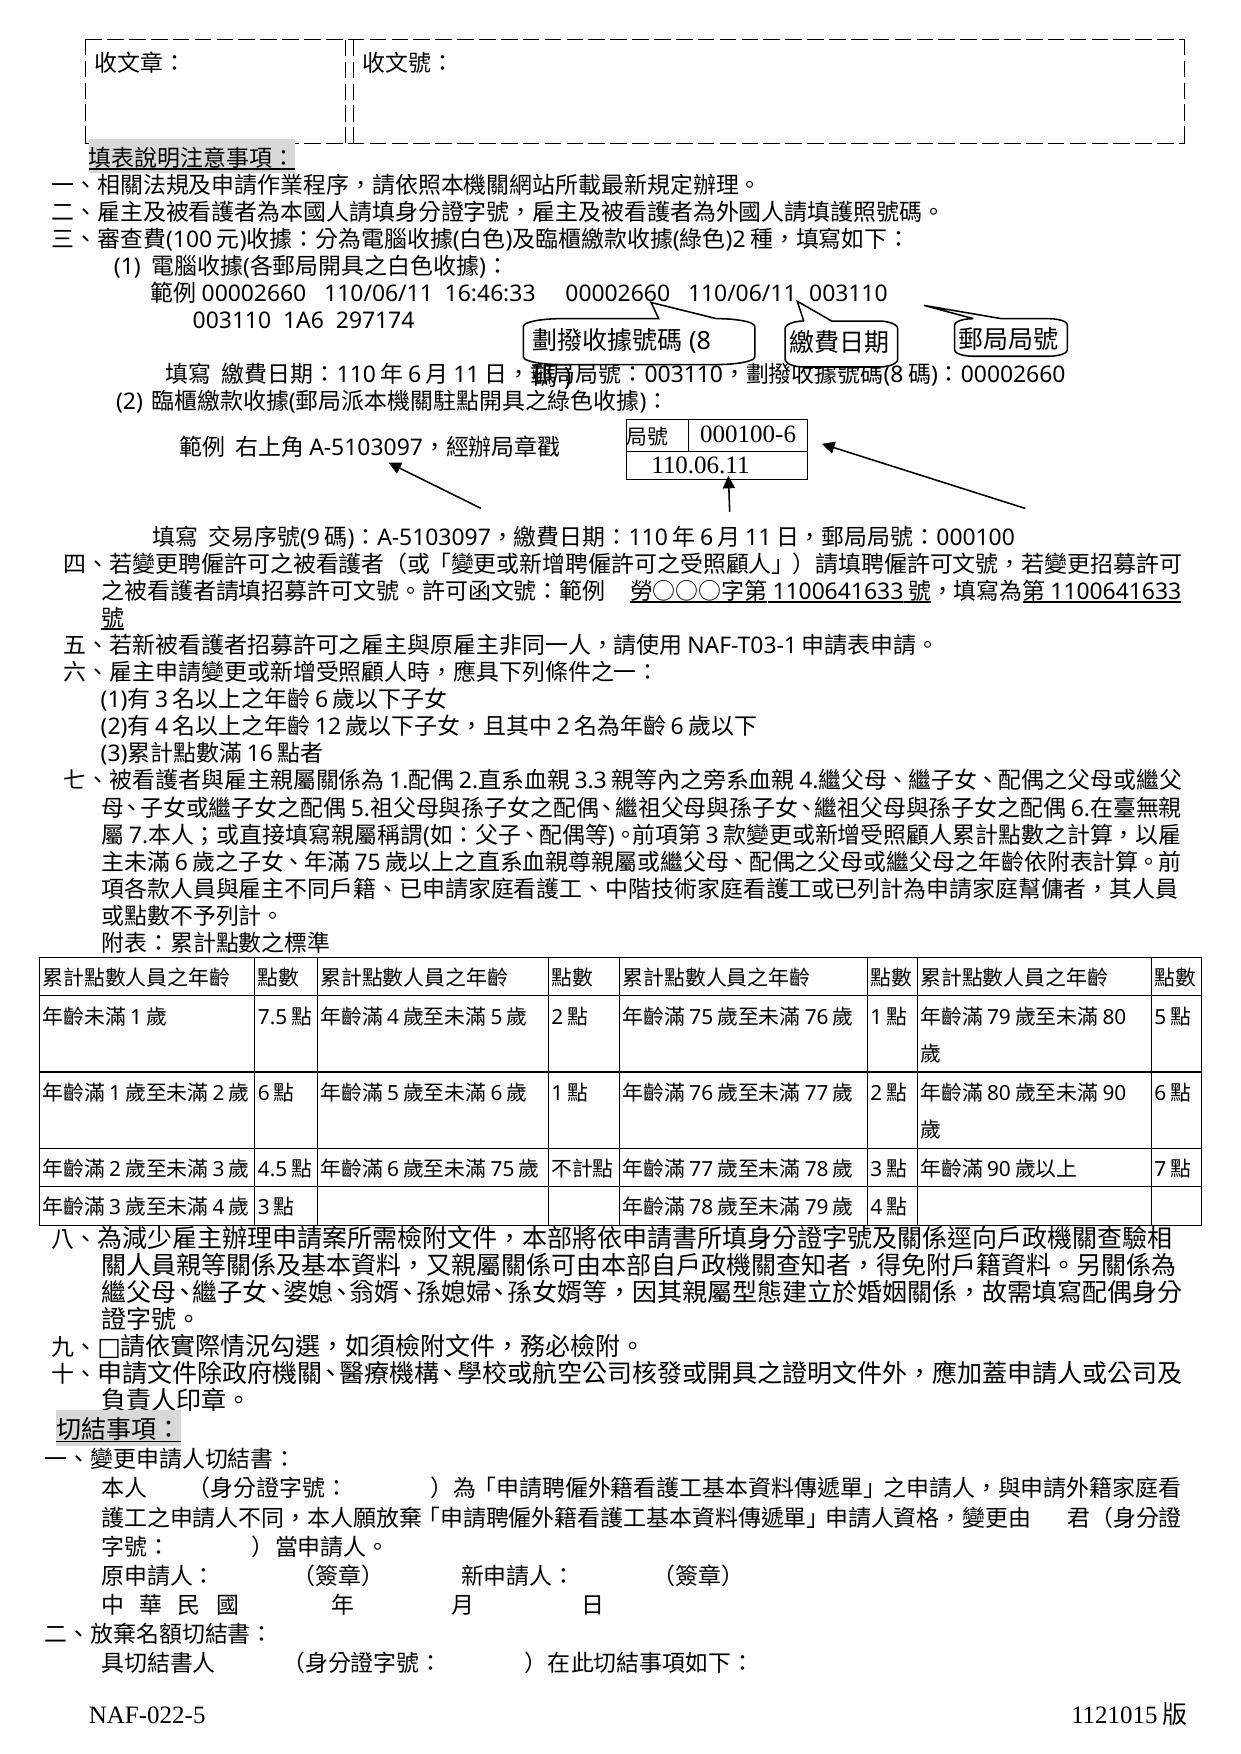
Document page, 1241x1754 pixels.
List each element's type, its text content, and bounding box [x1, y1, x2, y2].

table_cell 7點 [1152, 1149, 1201, 1186]
text [839, 434, 1182, 461]
list 雇主及被看護者為本國人請填身分證字號，雇主及被看護者為外國人請填護照號碼。 [51, 198, 1187, 226]
list 申請文件除政府機關、醫療機構、學校或航空公司核發或開具之證明文件外，應加蓋申請人或公司及負責人印章。 [51, 1361, 1182, 1415]
text 填寫 交易序號(9碼)：A-5103097，繳費日期：110年6月11日，郵局局號：000100 [95, 523, 1182, 551]
text (3)累計點數滿16點者 [94, 740, 1182, 767]
table_cell 年齡滿4歲至未滿5歲 [318, 996, 548, 1071]
table_cell [549, 1187, 619, 1224]
text (1)有3名以上之年齡6歲以下子女 [94, 686, 1182, 713]
table_header 點數 [255, 958, 317, 995]
text 填表說明注意事項： [89, 144, 1182, 171]
list 若新被看護者招募許可之雇主與原雇主非同一人，請使用NAF-T03-1申請表申請。 [64, 632, 1182, 659]
text 003110 1A6 297174 [944, 307, 1182, 334]
table_header 累計點數人員之年齡 [40, 958, 254, 995]
table_cell 年齡滿76歲至未滿77歲 [620, 1073, 867, 1147]
text 003110 1A6 297174 [677, 307, 802, 334]
list 為減少雇主辦理申請案所需檢附文件，本部將依申請書所填身分證字號及關係逕向戶政機關查驗相關人員親等關係及基本資料，又親屬關係可由本部自戶政機關查知者，得免附戶籍資料。另關係為繼父母、繼子女、婆媳、翁婿、孫媳婦、孫女婿等，因其親屬型態建立於婚姻關係，故需填寫配偶身分證字號。 [51, 1226, 1182, 1334]
table_cell [1152, 1187, 1201, 1224]
table_cell 年齡滿90歲以上 [918, 1149, 1151, 1186]
table_cell 4.5點 [255, 1149, 317, 1186]
text 填寫 繳費日期：110年6月11日，郵局局號：003110，劃撥收據號碼(8碼)：00002660 [568, 361, 1182, 388]
table_cell 1點 [549, 1073, 619, 1147]
text 填寫 繳費日期：110年6月11日，郵局局號：003110，劃撥收據號碼(8碼)：00002660 [148, 361, 568, 388]
list 電腦收據(各郵局開具之白色收據)： [114, 253, 1182, 280]
list 相關法規及申請作業程序，請依照本機關網站所載最新規定辦理。 [51, 171, 1187, 198]
list 雇主申請變更或新增受照顧人時，應具下列條件之一： [64, 659, 1182, 686]
table_header 累計點數人員之年齡 [620, 958, 867, 995]
table_cell 年齡滿2歲至未滿3歲 [40, 1149, 254, 1186]
text 一、變更申請人切結書： 本人 （身分證字號： ）為「申請聘僱外籍看護工基本資料傳遞單」之申請人，與申請外籍家庭看護工之申請人不同，本人願放棄「申請聘僱外籍看護工基本資料傳遞單」申請人資格，變更由 君（身分證字號： ）當申請人。 原申請人： （簽章） 新申請人： （簽章） 中 華 民 國 年 月 日 [44, 1444, 1182, 1619]
table_cell 3點 [255, 1187, 317, 1224]
table_cell 年齡滿77歲至未滿78歲 [620, 1149, 867, 1186]
table_header 局號 [627, 420, 688, 451]
table_cell 年齡滿75歲至未滿76歲 [620, 996, 867, 1071]
table_header 累計點數人員之年齡 [318, 958, 548, 995]
text 二、放棄名額切結書： 具切結書人 （身分證字號： ）在此切結事項如下： [44, 1619, 1182, 1678]
table_cell 1點 [868, 996, 917, 1071]
table_header 點數 [1152, 958, 1201, 995]
text 範例 右上角 A-5103097，經辦局章戳 [145, 434, 626, 461]
text 003110 1A6 297174 [145, 307, 656, 334]
table_cell 年齡滿80歲至未滿90歲 [918, 1073, 1151, 1147]
table_cell 年齡滿6歲至未滿75歲 [318, 1149, 548, 1186]
table_cell 年齡滿79歲至未滿80歲 [918, 996, 1151, 1071]
table_cell 不計點 [549, 1149, 619, 1186]
table_cell 7.5點 [255, 996, 317, 1071]
table_cell [918, 1187, 1151, 1224]
table_cell 年齡滿78歲至未滿79歲 [620, 1187, 867, 1224]
table_cell 6點 [1152, 1073, 1201, 1147]
list 審查費(100元)收據：分為電腦收據(白色)及臨櫃繳款收據(綠色)2種，填寫如下： [51, 226, 1182, 253]
text (2)有4名以上之年齡12歲以下子女，且其中2名為年齡6歲以下 [94, 713, 1182, 740]
table_header 累計點數人員之年齡 [918, 958, 1151, 995]
table_header 點數 [868, 958, 917, 995]
table_cell 4點 [868, 1187, 917, 1224]
table_cell [345, 39, 354, 143]
table_cell 年齡滿3歲至未滿4歲 [40, 1187, 254, 1224]
table_cell 年齡滿1歲至未滿2歲 [40, 1073, 254, 1147]
text 003110 1A6 297174 [811, 307, 964, 334]
table_cell 5點 [1152, 996, 1201, 1071]
table_header 000100-6 [689, 420, 807, 451]
table_cell 年齡滿5歲至未滿6歲 [318, 1073, 548, 1147]
table_cell 3點 [868, 1149, 917, 1186]
table_cell [318, 1187, 548, 1224]
table_cell 110.06.11 [627, 452, 807, 479]
table_header 點數 [549, 958, 619, 995]
list 臨櫃繳款收據(郵局派本機關駐點開具之綠色收據)： [116, 388, 1182, 415]
table_cell 2點 [868, 1073, 917, 1147]
table_cell 年齡未滿1歲 [40, 996, 254, 1071]
text 範例 00002660 110/06/11 16:46:33 00002660 110/06/11 003110 [145, 280, 1182, 307]
table_cell 2點 [549, 996, 619, 1071]
list 若變更聘僱許可之被看護者（或「變更或新增聘僱許可之受照顧人」）請填聘僱許可文號，若變更招募許可之被看護者請填招募許可文號。許可函文號：範例 勞○○○字第1100641633號，填寫為第1100641633號 [64, 551, 1182, 632]
list □請依實際情況勾選，如須檢附文件，務必檢附。 [51, 1334, 1182, 1361]
table_cell 收文號： [354, 39, 1184, 143]
list 被看護者與雇主親屬關係為1.配偶2.直系血親3.3親等內之旁系血親4.繼父母、繼子女、配偶之父母或繼父母、子女或繼子女之配偶5.祖父母與孫子女之配偶、繼祖父母與孫子女、繼祖父母與孫子女之配偶6.在臺無親屬7.本人；或直接填寫親屬稱謂(如：父子、配偶等)。前項第3款變更或新增受照顧人累計點數之計算，以雇主未滿6歲之子女、年滿75歲以上之直系血親尊親屬或繼父母、配偶之父母或繼父母之年齡依附表計算。前項各款人員與雇主不同戶籍、已申請家庭看護工、中階技術家庭看護工或已列計為申請家庭幫傭者，其人員或點數不予列計。 附表：累計點數之標準 [64, 767, 1182, 957]
table_cell 收文章： [86, 39, 345, 143]
table_cell 6點 [255, 1073, 317, 1147]
text 切結事項： [44, 1415, 1182, 1444]
